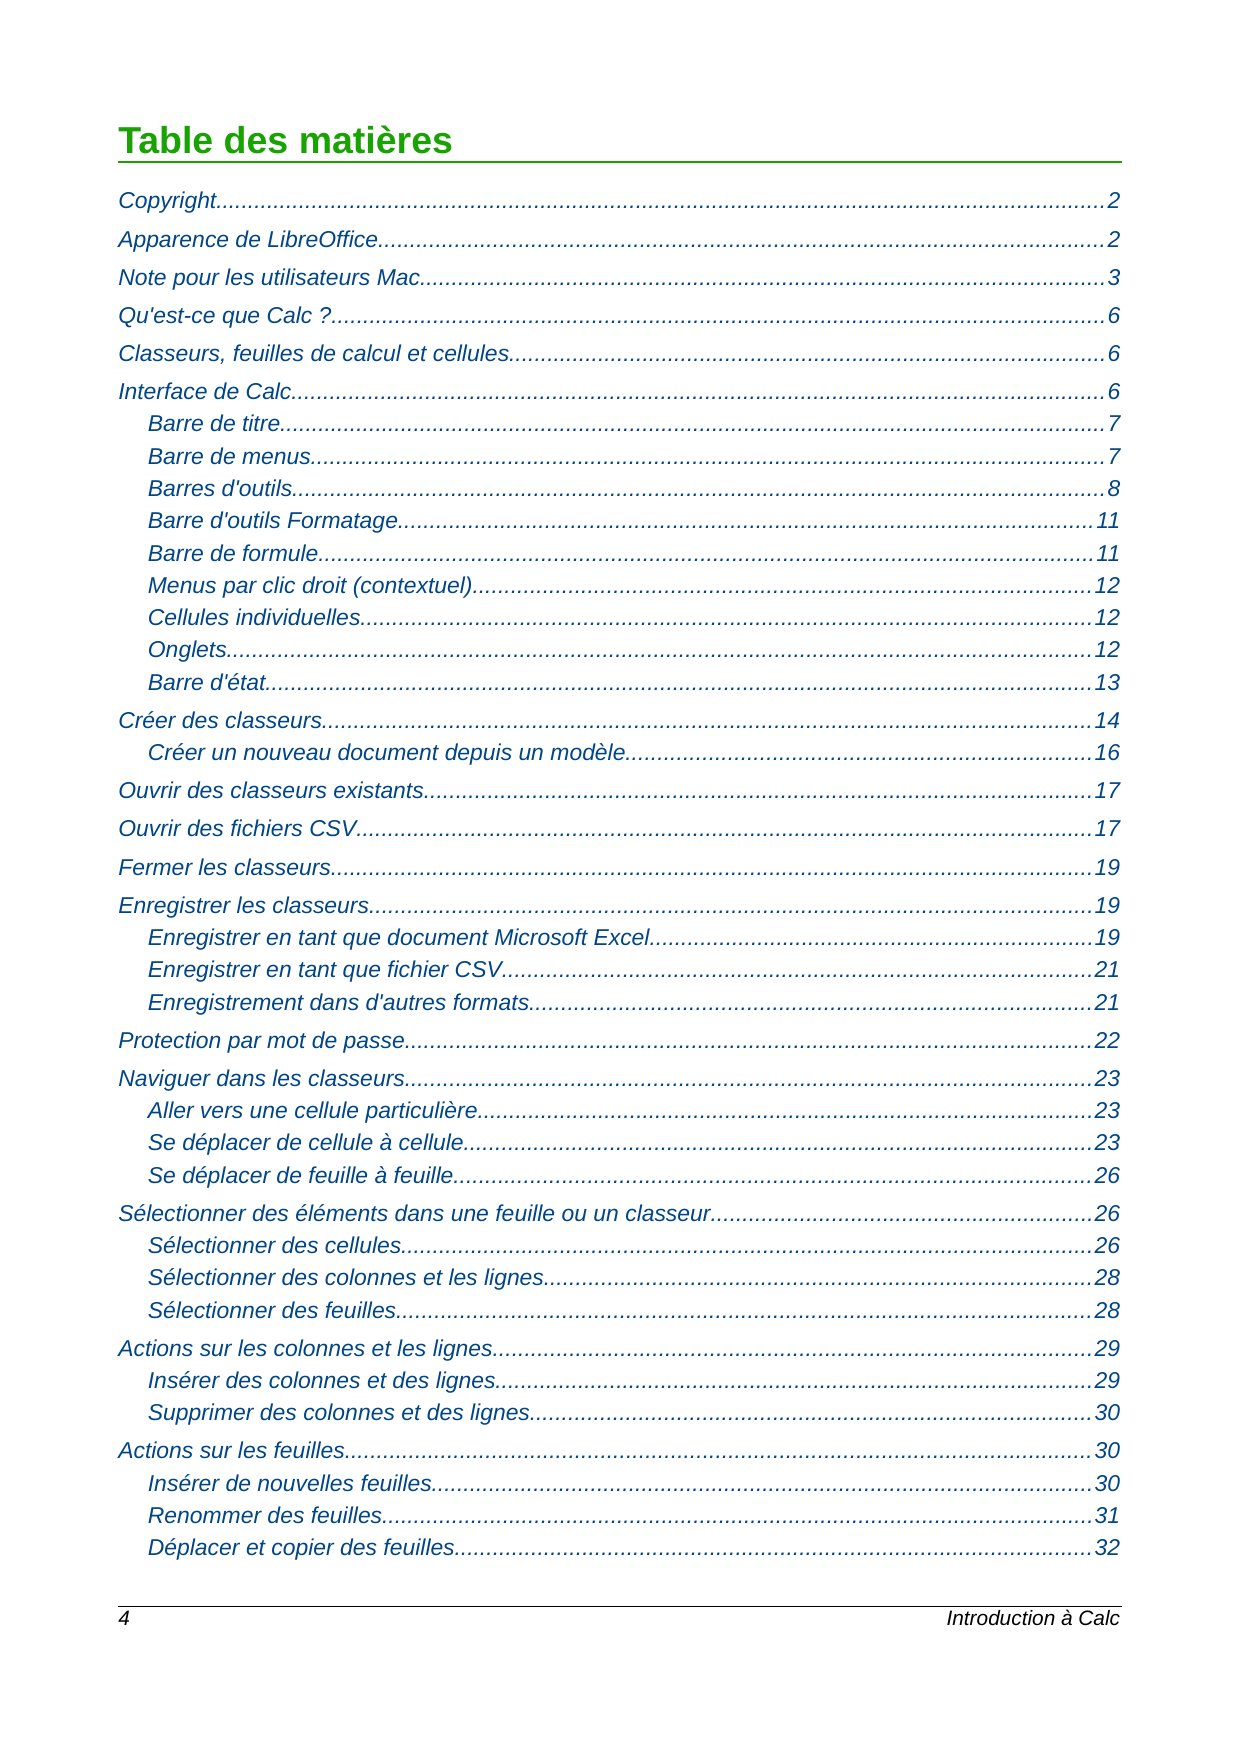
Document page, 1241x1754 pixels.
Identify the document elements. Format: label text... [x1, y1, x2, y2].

text Supprimer des colonnes et des lignes 30 [148, 1399, 1122, 1426]
text Barre de formule 11 [148, 539, 1122, 566]
text Se déplacer de cellule à cellule 23 [148, 1129, 1122, 1156]
text Créer des classeurs 14 [118, 707, 1122, 733]
text Menus par clic droit (contextuel) 12 [148, 572, 1122, 598]
text Barre de titre 7 [148, 410, 1122, 437]
text Barre d'outils Formatage 11 [148, 507, 1122, 534]
text Copyright 2 [118, 187, 1122, 214]
text Note pour les utilisateurs Mac 3 [118, 264, 1122, 290]
text Créer un nouveau document depuis un modèle 16 [148, 739, 1122, 766]
text Enregistrer en tant que document Microsoft Excel 19 [148, 924, 1122, 950]
text Classeurs, feuilles de calcul et cellules 6 [118, 340, 1122, 366]
text Enregistrer les classeurs 19 [118, 892, 1122, 918]
text Sélectionner des cellules 26 [148, 1232, 1122, 1258]
text Cellules individuelles 12 [148, 604, 1122, 631]
text Table des matières [118, 118, 1122, 161]
text Actions sur les feuilles 30 [118, 1437, 1122, 1464]
text Se déplacer de feuille à feuille 26 [148, 1162, 1122, 1188]
text Barre d'état 13 [148, 669, 1122, 695]
text Renommer des feuilles 31 [148, 1502, 1122, 1528]
text Enregistrement dans d'autres formats 21 [148, 988, 1122, 1015]
text Interface de Calc 6 [118, 378, 1122, 404]
text Protection par mot de passe 22 [118, 1027, 1122, 1053]
text Fermer les classeurs 19 [118, 853, 1122, 880]
text Sélectionner des éléments dans une feuille ou un classeur 26 [118, 1200, 1122, 1226]
text Sélectionner des colonnes et les lignes 28 [148, 1264, 1122, 1291]
text Aller vers une cellule particulière 23 [148, 1097, 1122, 1123]
text Onglets 12 [148, 636, 1122, 663]
text Insérer de nouvelles feuilles 30 [148, 1470, 1122, 1496]
text Ouvrir des classeurs existants 17 [118, 777, 1122, 804]
text Actions sur les colonnes et les lignes 29 [118, 1335, 1122, 1361]
text Déplacer et copier des feuilles 32 [148, 1534, 1122, 1561]
text Ouvrir des fichiers CSV 17 [118, 815, 1122, 842]
text Apparence de LibreOffice 2 [118, 226, 1122, 252]
text Barres d'outils 8 [148, 475, 1122, 501]
text Sélectionner des feuilles 28 [148, 1297, 1122, 1323]
text Enregistrer en tant que fichier CSV 21 [148, 956, 1122, 983]
text Insérer des colonnes et des lignes 29 [148, 1367, 1122, 1393]
text Barre de menus 7 [148, 443, 1122, 469]
text Qu'est-ce que Calc ? 6 [118, 302, 1122, 328]
text Naviguer dans les classeurs 23 [118, 1065, 1122, 1091]
